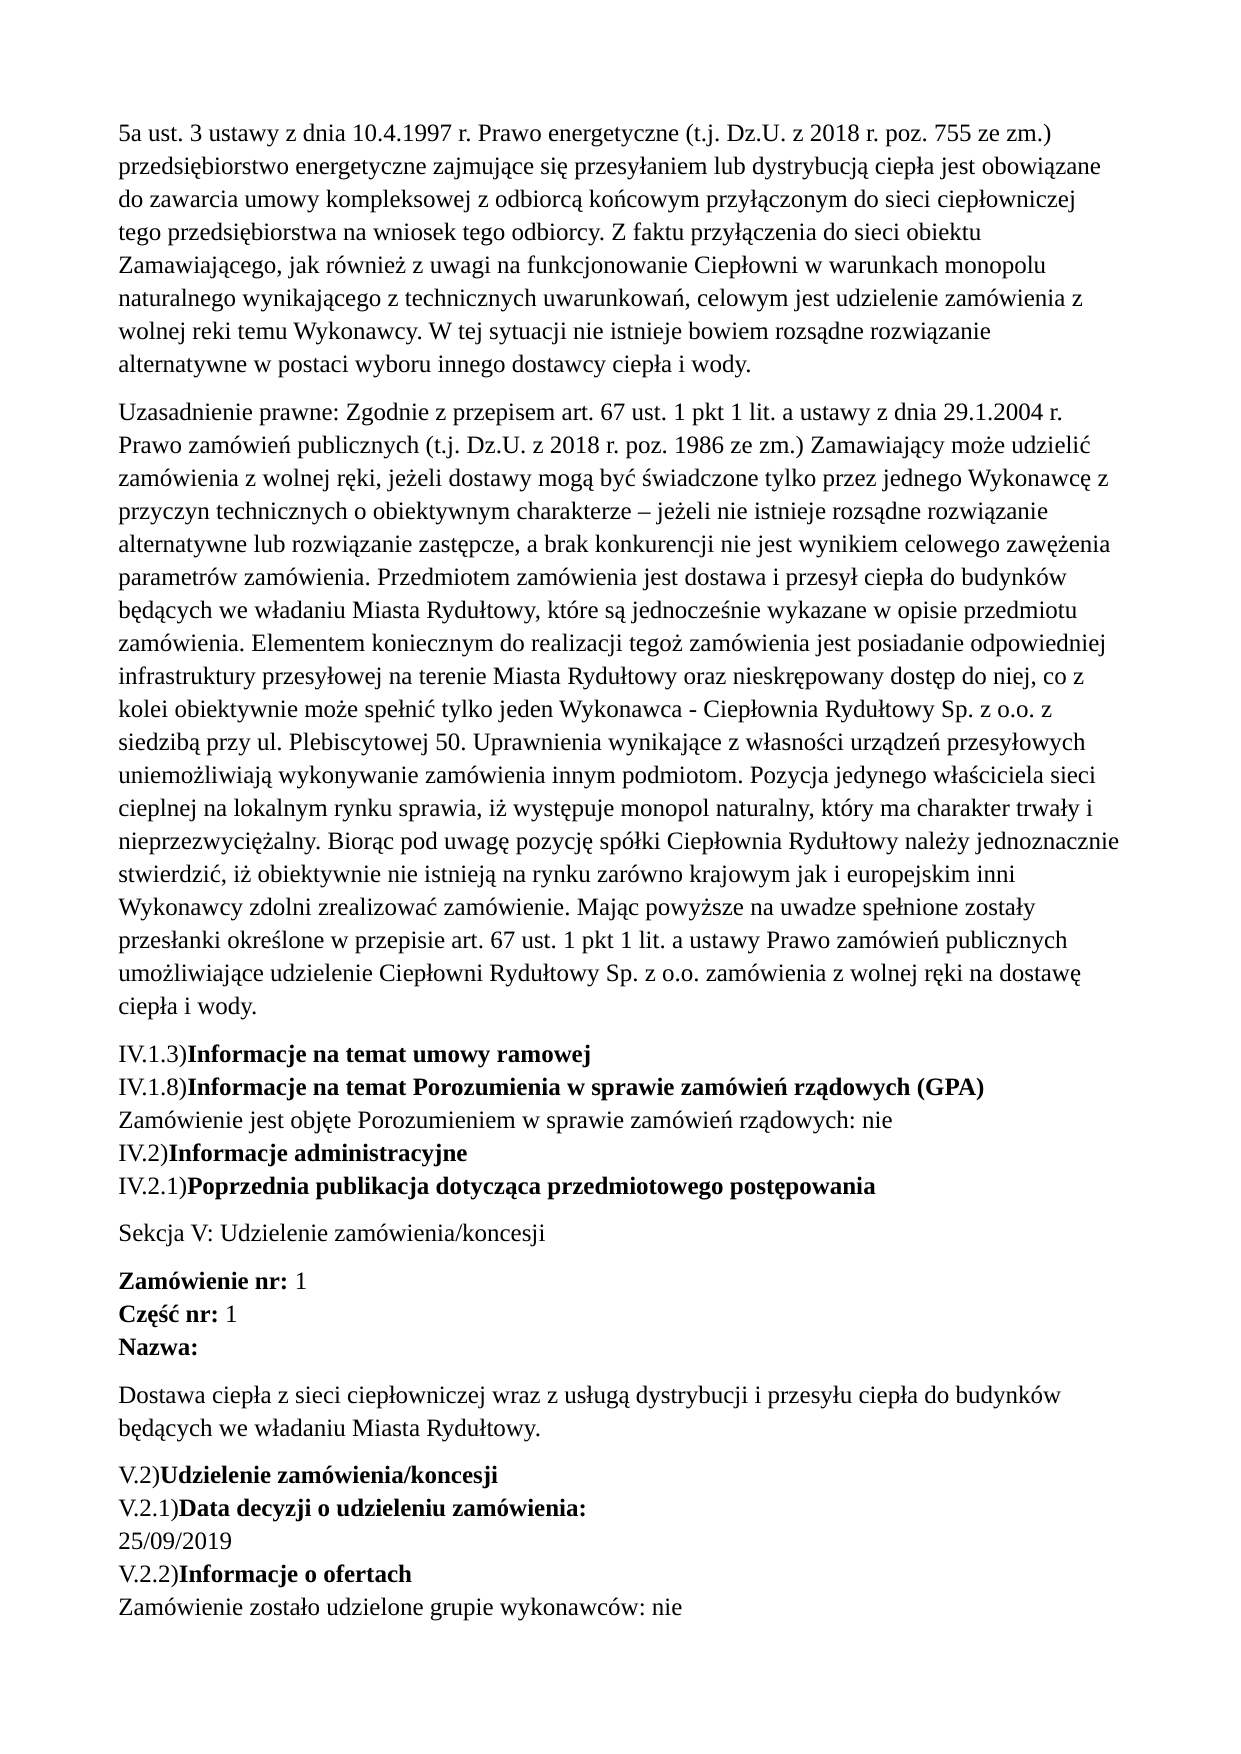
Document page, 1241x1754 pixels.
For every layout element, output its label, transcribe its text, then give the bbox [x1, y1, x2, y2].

text IV.2)Informacje administracyjne [118, 1138, 1122, 1167]
text IV.1.8)Informacje na temat Porozumienia w sprawie zamówień rządowych (GPA) [118, 1072, 1122, 1101]
text Dostawa ciepła z sieci ciepłowniczej wraz z usługą dystrybucji i przesyłu ciepła do budynków będących we władaniu Miasta Rydułtowy. [118, 1380, 1122, 1442]
text IV.1.3)Informacje na temat umowy ramowej [118, 1039, 1122, 1068]
text IV.2.1)Poprzednia publikacja dotycząca przedmiotowego postępowania [118, 1171, 1122, 1200]
text V.2.1)Data decyzji o udzieleniu zamówienia: [118, 1493, 1122, 1522]
text Nazwa: [118, 1332, 1122, 1361]
text Część nr: 1 [118, 1299, 1122, 1328]
text V.2.2)Informacje o ofertach [118, 1559, 1122, 1588]
text Zamówienie jest objęte Porozumieniem w sprawie zamówień rządowych: nie [118, 1105, 1122, 1134]
text Sekcja V: Udzielenie zamówienia/koncesji [118, 1218, 1122, 1247]
text V.2)Udzielenie zamówienia/koncesji [118, 1460, 1122, 1489]
text 25/09/2019 [118, 1526, 1122, 1555]
text Uzasadnienie prawne: Zgodnie z przepisem art. 67 ust. 1 pkt 1 lit. a ustawy z dnia 29.1.2004 r. Prawo zamówień publicznych (t.j. Dz.U. z 2018 r. poz. 1986 ze zm.) Zamawiający może udzielić zamówienia z wolnej ręki, jeżeli dostawy mogą być świadczone tylko przez jednego Wykonawcę z przyczyn technicznych o obiektywnym charakterze – jeżeli nie istnieje rozsądne rozwiązanie alternatywne lub rozwiązanie zastępcze, a brak konkurencji nie jest wynikiem celowego zawężenia parametrów zamówienia. Przedmiotem zamówienia jest dostawa i przesył ciepła do budynków będących we władaniu Miasta Rydułtowy, które są jednocześnie wykazane w opisie przedmiotu zamówienia. Elementem koniecznym do realizacji tegoż zamówienia jest posiadanie odpowiedniej infrastruktury przesyłowej na terenie Miasta Rydułtowy oraz nieskrępowany dostęp do niej, co z kolei obiektywnie może spełnić tylko jeden Wykonawca - Ciepłownia Rydułtowy Sp. z o.o. z siedzibą przy ul. Plebiscytowej 50. Uprawnienia wynikające z własności urządzeń przesyłowych uniemożliwiają wykonywanie zamówienia innym podmiotom. Pozycja jedynego właściciela sieci cieplnej na lokalnym rynku sprawia, iż występuje monopol naturalny, który ma charakter trwały i nieprzezwyciężalny. Biorąc pod uwagę pozycję spółki Ciepłownia Rydułtowy należy jednoznacznie stwierdzić, iż obiektywnie nie istnieją na rynku zarówno krajowym jak i europejskim inni Wykonawcy zdolni zrealizować zamówienie. Mając powyższe na uwadze spełnione zostały przesłanki określone w przepisie art. 67 ust. 1 pkt 1 lit. a ustawy Prawo zamówień publicznych umożliwiające udzielenie Ciepłowni Rydułtowy Sp. z o.o. zamówienia z wolnej ręki na dostawę ciepła i wody. [118, 397, 1122, 1020]
text 5a ust. 3 ustawy z dnia 10.4.1997 r. Prawo energetyczne (t.j. Dz.U. z 2018 r. poz. 755 ze zm.) przedsiębiorstwo energetyczne zajmujące się przesyłaniem lub dystrybucją ciepła jest obowiązane do zawarcia umowy kompleksowej z odbiorcą końcowym przyłączonym do sieci ciepłowniczej tego przedsiębiorstwa na wniosek tego odbiorcy. Z faktu przyłączenia do sieci obiektu Zamawiającego, jak również z uwagi na funkcjonowanie Ciepłowni w warunkach monopolu naturalnego wynikającego z technicznych uwarunkowań, celowym jest udzielenie zamówienia z wolnej reki temu Wykonawcy. W tej sytuacji nie istnieje bowiem rozsądne rozwiązanie alternatywne w postaci wyboru innego dostawcy ciepła i wody. [118, 118, 1122, 378]
text Zamówienie zostało udzielone grupie wykonawców: nie [118, 1592, 1122, 1621]
text Zamówienie nr: 1 [118, 1266, 1122, 1295]
